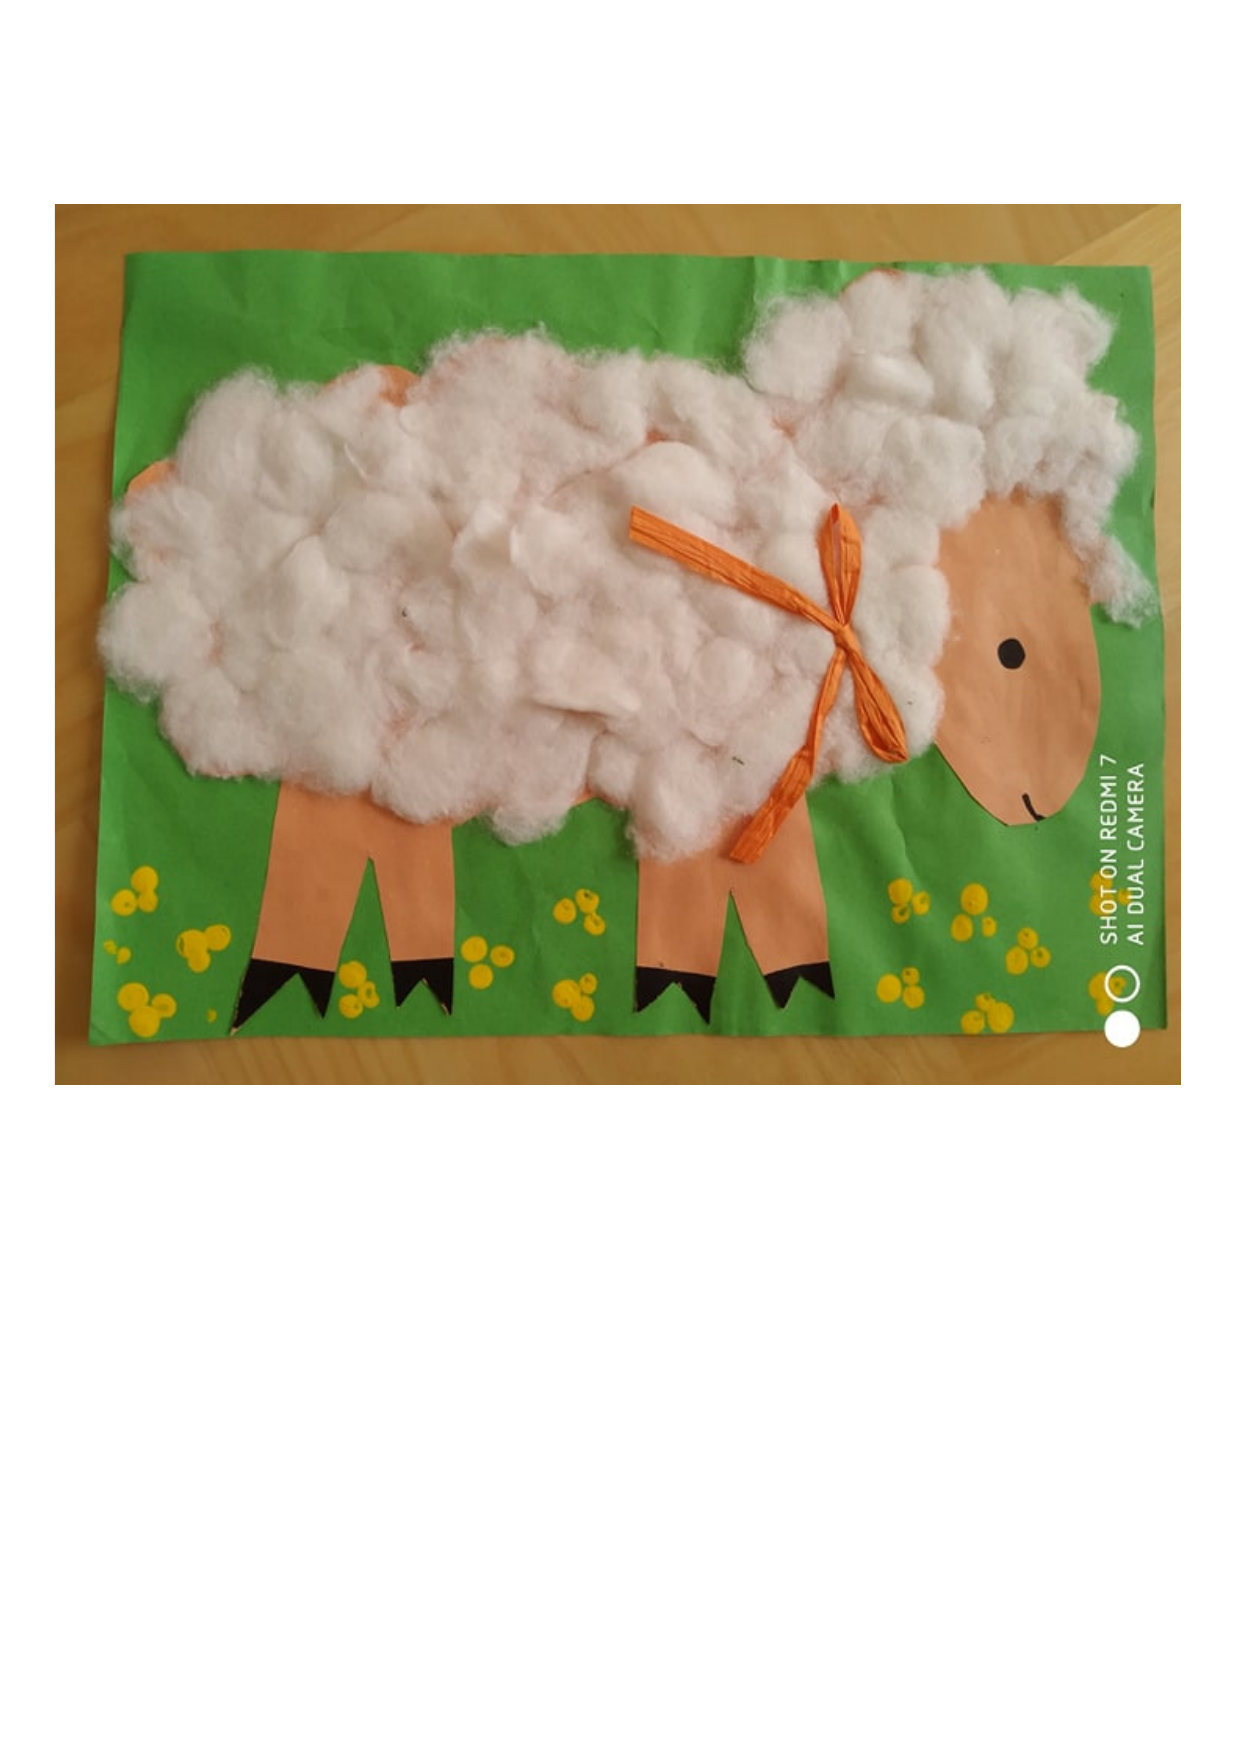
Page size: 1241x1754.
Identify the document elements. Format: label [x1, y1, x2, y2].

picture [54, 204, 1181, 1085]
